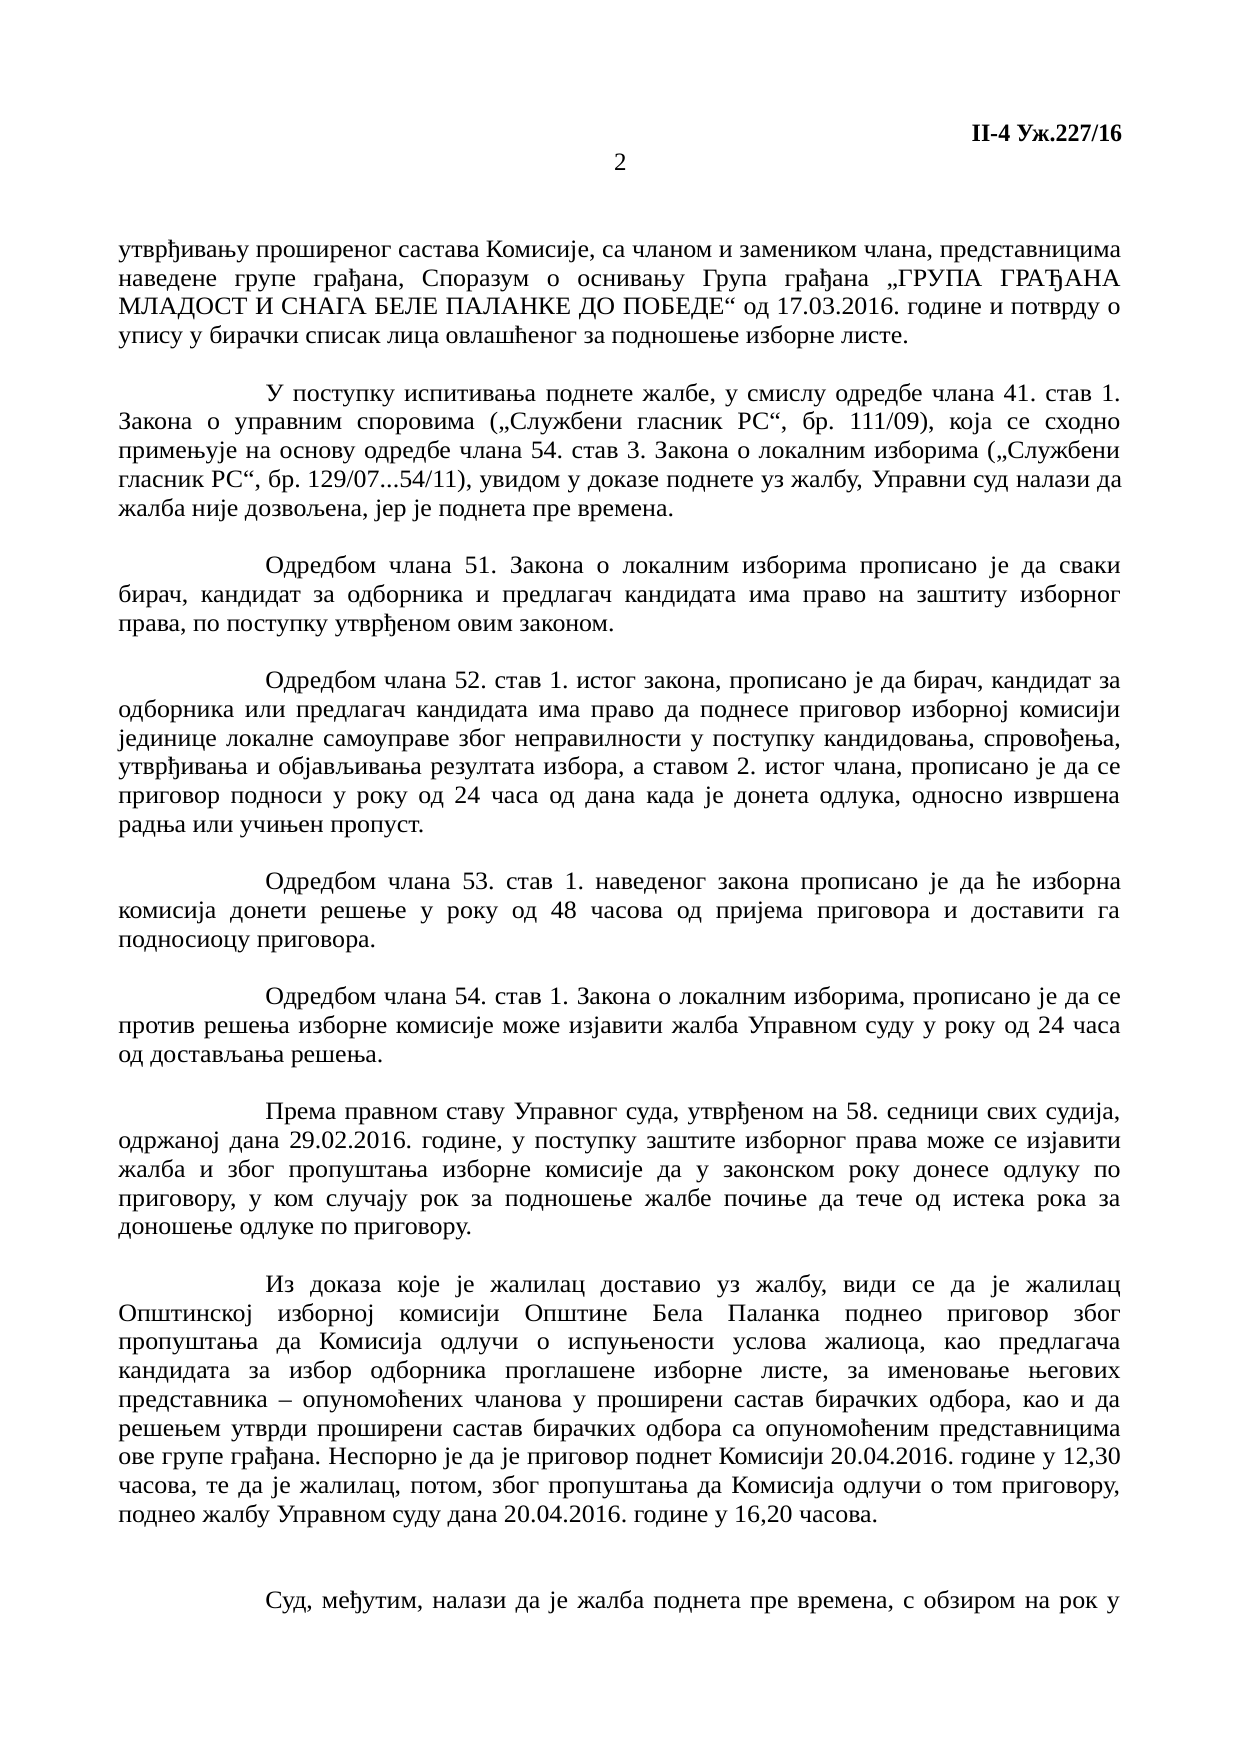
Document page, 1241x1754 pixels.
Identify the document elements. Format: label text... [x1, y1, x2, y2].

text утврђивању проширеног састава Комисије, са чланом и замеником члана, представницима наведене групе грађана, Споразум о оснивању Група грађана „ГРУПА ГРАЂАНА МЛАДОСТ И СНАГА БЕЛЕ ПАЛАНКЕ ДО ПОБЕДЕ“ од 17.03.2016. године и потврду о упису у бирачки списак лица овлашћеног за подношење изборне листе. [118, 234, 1122, 349]
text Одредбом члана 52. став 1. истог закона, прописано је да бирач, кандидат за одборника или предлагач кандидата има право да поднесе приговор изборној комисији јединице локалне самоуправе због неправилности у поступку кандидовања, спровођења, утврђивања и објављивања резултата избора, а ставом 2. истог члана, прописано је да се приговор подноси у року од 24 часа од дана када је донета одлука, односно извршена радња или учињен пропуст. [118, 665, 1122, 838]
text Одредбом члана 54. став 1. Закона о локалним изборима, прописано је да се против решења изборне комисије може изјавити жалба Управном суду у року од 24 часа од достављања решења. [118, 981, 1122, 1068]
text Одредбом члана 51. Закона о локалним изборима прописано је да сваки бирач, кандидат за одборника и предлагач кандидата има право на заштиту изборног права, по поступку утврђеном овим законом. [118, 550, 1122, 636]
text Из доказа које је жалилац доставио уз жалбу, види се да је жалилац Општинској изборној комисији Општине Бела Паланка поднео приговор због пропуштања да Комисија одлучи о испуњености услова жалиоца, као предлагача кандидата за избор одборника проглашене изборне листе, за именовање његових представника – опуномоћених чланова у проширени састав бирачких одбора, као и да решењем утврди проширени састав бирачких одбора са опуномоћеним представницима ове групе грађана. Неспорно је да је приговор поднет Комисији 20.04.2016. године у 12,30 часова, те да је жалилац, потом, због пропуштања да Комисија одлучи о том приговору, поднео жалбу Управном суду дана 20.04.2016. године у 16,20 часова. [118, 1269, 1122, 1528]
text Према правном ставу Управног суда, утврђеном на 58. седници свих судија, одржаној дана 29.02.2016. године, у поступку заштите изборног права може се изјавити жалба и због пропуштања изборне комисије да у законском року донесе одлуку по приговору, у ком случају рок за подношење жалбе почиње да тече од истека рока за доношење одлуке по приговору. [118, 1096, 1122, 1240]
text Одредбом члана 53. став 1. наведеног закона прописано је да ће изборна комисија донети решење у року од 48 часова од пријема приговора и доставити га подносиоцу приговора. [118, 866, 1122, 953]
text У поступку испитивања поднете жалбе, у смислу одредбе члана 41. став 1. Закона о управним споровима („Службени гласник РС“, бр. 111/09), која се сходно примењује на основу одредбе члана 54. став 3. Закона о локалним изборима („Службени гласник РС“, бр. 129/07...54/11), увидом у доказе поднете уз жалбу, Управни суд налази да жалба није дозвољена, јер је поднета пре времена. [118, 378, 1122, 521]
text Суд, међутим, налази да је жалба поднета пре времена, с обзиром на рок у [118, 1585, 1122, 1614]
